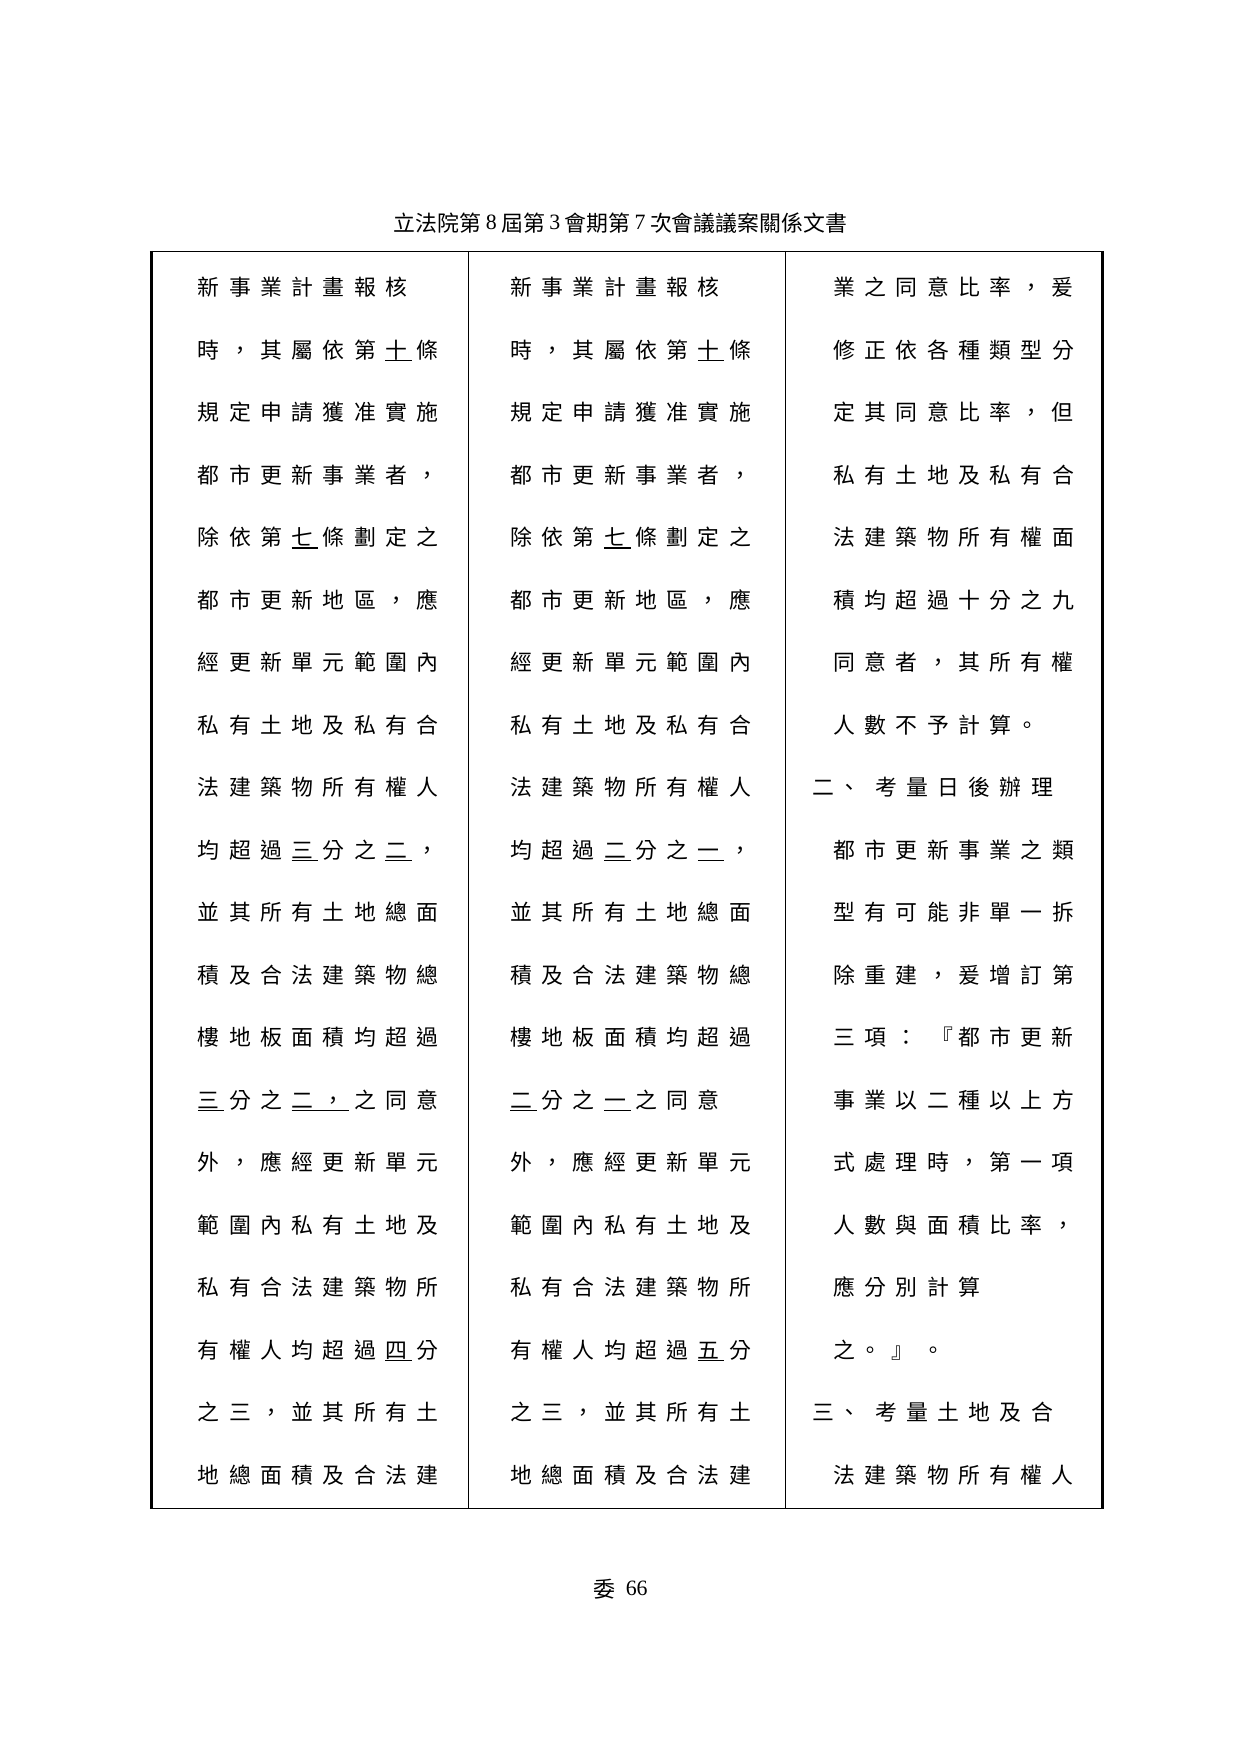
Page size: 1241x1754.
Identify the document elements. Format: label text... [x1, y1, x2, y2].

table_cell 新事業計畫報核時，其屬依第十條規定申請獲准實施都市更新事業者，除依第七條劃定之都市更新地區，應經更新單元範圍內私有土地及私有合法建築物所有權人均超過三分之二，並其所有土地總面積及合法建築物總樓地板面積均超過三分之二，之同意外，應經更新單元範圍內私有土地及私有合法建築物所有權人均超過四分之三，並其所有土地總面積及合法建 [153, 252, 468, 1508]
table_cell 新事業計畫報核時，其屬依第十條規定申請獲准實施都市更新事業者，除依第七條劃定之都市更新地區，應經更新單元範圍內私有土地及私有合法建築物所有權人均超過二分之一，並其所有土地總面積及合法建築物總樓地板面積均超過二分之一之同意外，應經更新單元範圍內私有土地及私有合法建築物所有權人均超過五分之三，並其所有土地總面積及合法建 [469, 252, 785, 1508]
table_cell 業之同意比率，爰修正依各種類型分定其同意比率，但私有土地及私有合法建築物所有權面積均超過十分之九同意者，其所有權人數不予計算。 二、考量日後辦理都市更新事業之類型有可能非單一拆除重建，爰增訂第三項：『都市更新事業以二種以上方式處理時，第一項人數與面積比率，應分別計算之。』。 三、考量土地及合法建築物所有權人 [786, 252, 1101, 1508]
